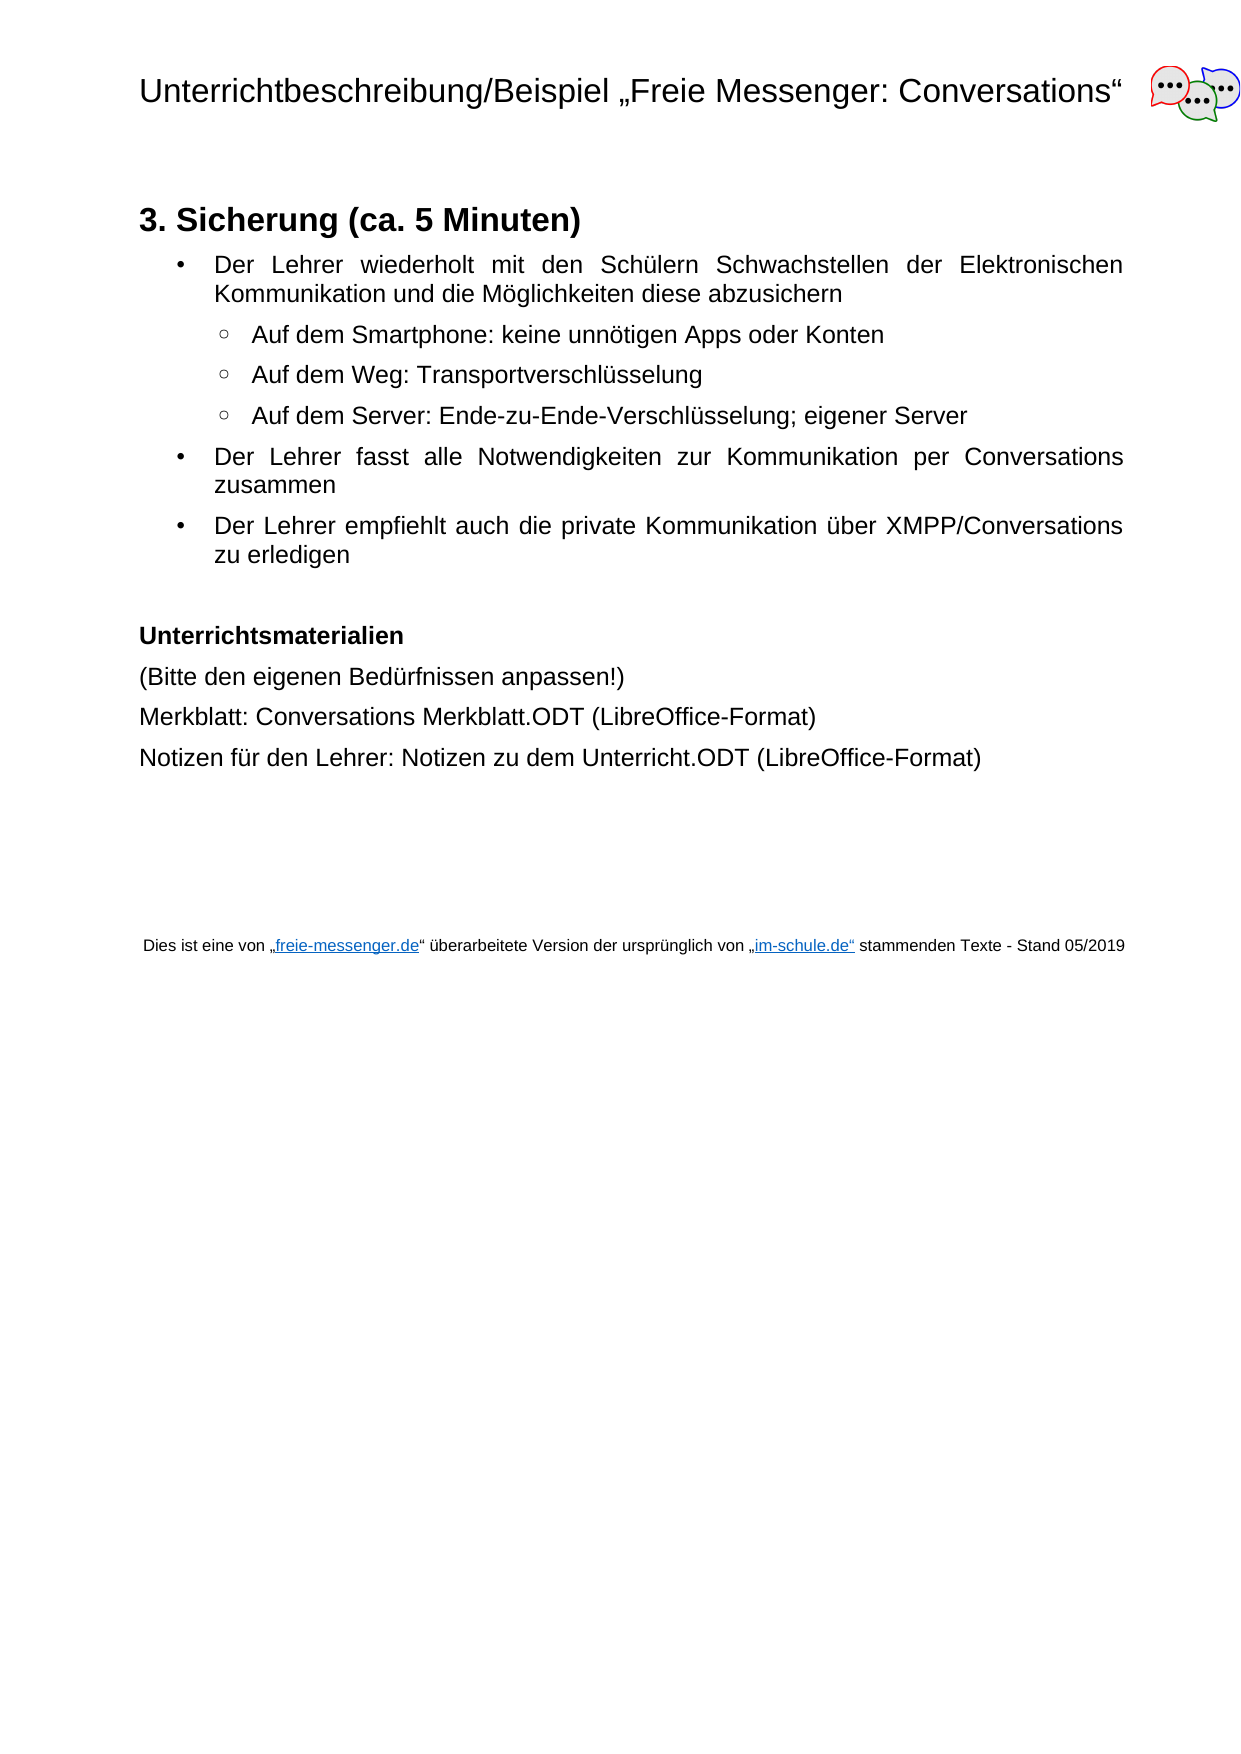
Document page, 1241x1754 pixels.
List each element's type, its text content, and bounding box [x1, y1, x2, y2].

text Dies ist eine von „freie-messenger.de“ überarbeitete Version der ursprünglich von „im-schule.de“ stammenden Texte - Stand 05/2019 [139, 936, 1125, 955]
list Der Lehrer wiederholt mit den Schülern Schwachstellen der Elektronischen Kommunikation und die Möglichkeiten diese abzusichern [176, 250, 1125, 308]
text Unterrichtsmaterialien [139, 621, 1125, 650]
list Der Lehrer fasst alle Notwendigkeiten zur Kommunikation per Conversations zusammen [176, 442, 1125, 499]
list Auf dem Server: Ende-zu-Ende-Verschlüsselung; eigener Server [214, 401, 1125, 430]
picture [1151, 66, 1241, 122]
text Merkblatt: Conversations Merkblatt.ODT (LibreOffice-Format) [139, 702, 1125, 731]
text Notizen für den Lehrer: Notizen zu dem Unterricht.ODT (LibreOffice-Format) [139, 742, 1125, 771]
list Auf dem Smartphone: keine unnötigen Apps oder Konten [214, 320, 1125, 349]
text (Bitte den eigenen Bedürfnissen anpassen!) [139, 661, 1125, 690]
list Der Lehrer empfiehlt auch die private Kommunikation über XMPP/Conversations zu erledigen [176, 511, 1125, 569]
list Auf dem Weg: Transportverschlüsselung [214, 360, 1125, 389]
text 3. Sicherung (ca. 5 Minuten) [139, 200, 1125, 239]
